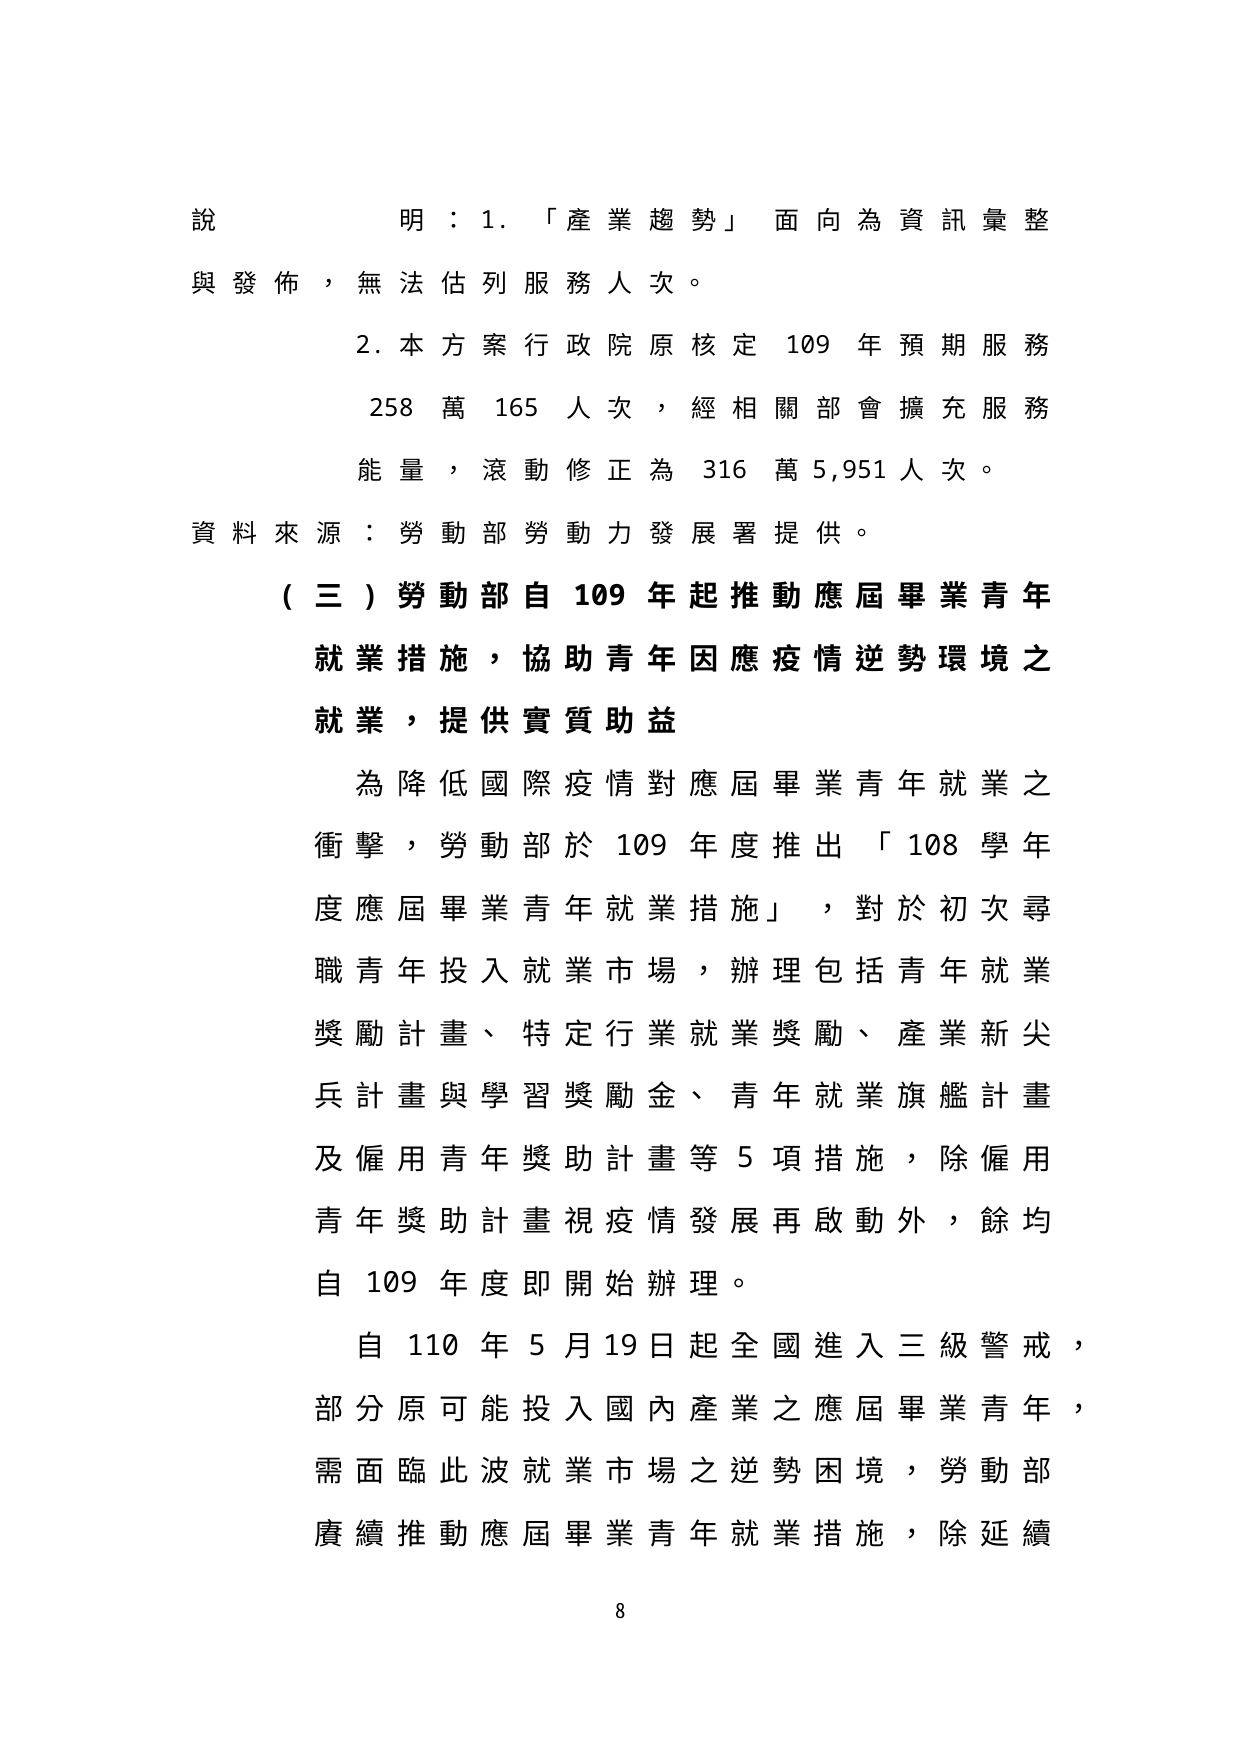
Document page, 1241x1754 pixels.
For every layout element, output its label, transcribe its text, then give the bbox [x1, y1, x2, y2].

text 自110年5月19日起全國進入三級警戒，部分原可能投入國內產業之應屆畢業青年，需面臨此波就業市場之逆勢困境，勞動部賡續推動應屆畢業青年就業措施，除延續既有措施外，新增「110年青年就業獎勵計畫」(經費需求約4.95億元)，另自110年8月16日起為減輕青年尋職期間經濟壓力，發給尋職津貼至多4次(經費需求約22.5億元)，由就業安定基金於110年度預算內調整支應(不足數併決算辦理)。勞動部109至110年度辦理應屆畢業青年就業措施預計經費95.82億元，截至7月底止投入經費為30.21億元(詳表3-2-4)，其主要績效詳表3-2-3，對109及110年度青年就業提供實質助益。 [271, 1302, 1058, 1552]
text 2.本方案行政院原核定109年預期服務258萬165人次，經相關部會擴充服務能量，滾動修正為316萬5,951人次。 [316, 302, 1058, 490]
text (三)勞動部自109年起推動應屆畢業青年就業措施，協助青年因應疫情逆勢環境之就業，提供實質助益 [242, 552, 1058, 740]
text 資料來源：勞動部勞動力發展署提供。 [183, 490, 1058, 552]
text 說 明：1.「產業趨勢」面向為資訊彙整與發佈，無法估列服務人次。 [183, 177, 1058, 302]
text 為降低國際疫情對應屆畢業青年就業之衝擊，勞動部於109年度推出「108學年度應屆畢業青年就業措施」，對於初次尋職青年投入就業市場，辦理包括青年就業獎勵計畫、特定行業就業獎勵、產業新尖兵計畫與學習獎勵金、青年就業旗艦計畫及僱用青年獎助計畫等5項措施，除僱用青年獎助計畫視疫情發展再啟動外，餘均自109年度即開始辦理。 [271, 740, 1058, 1302]
